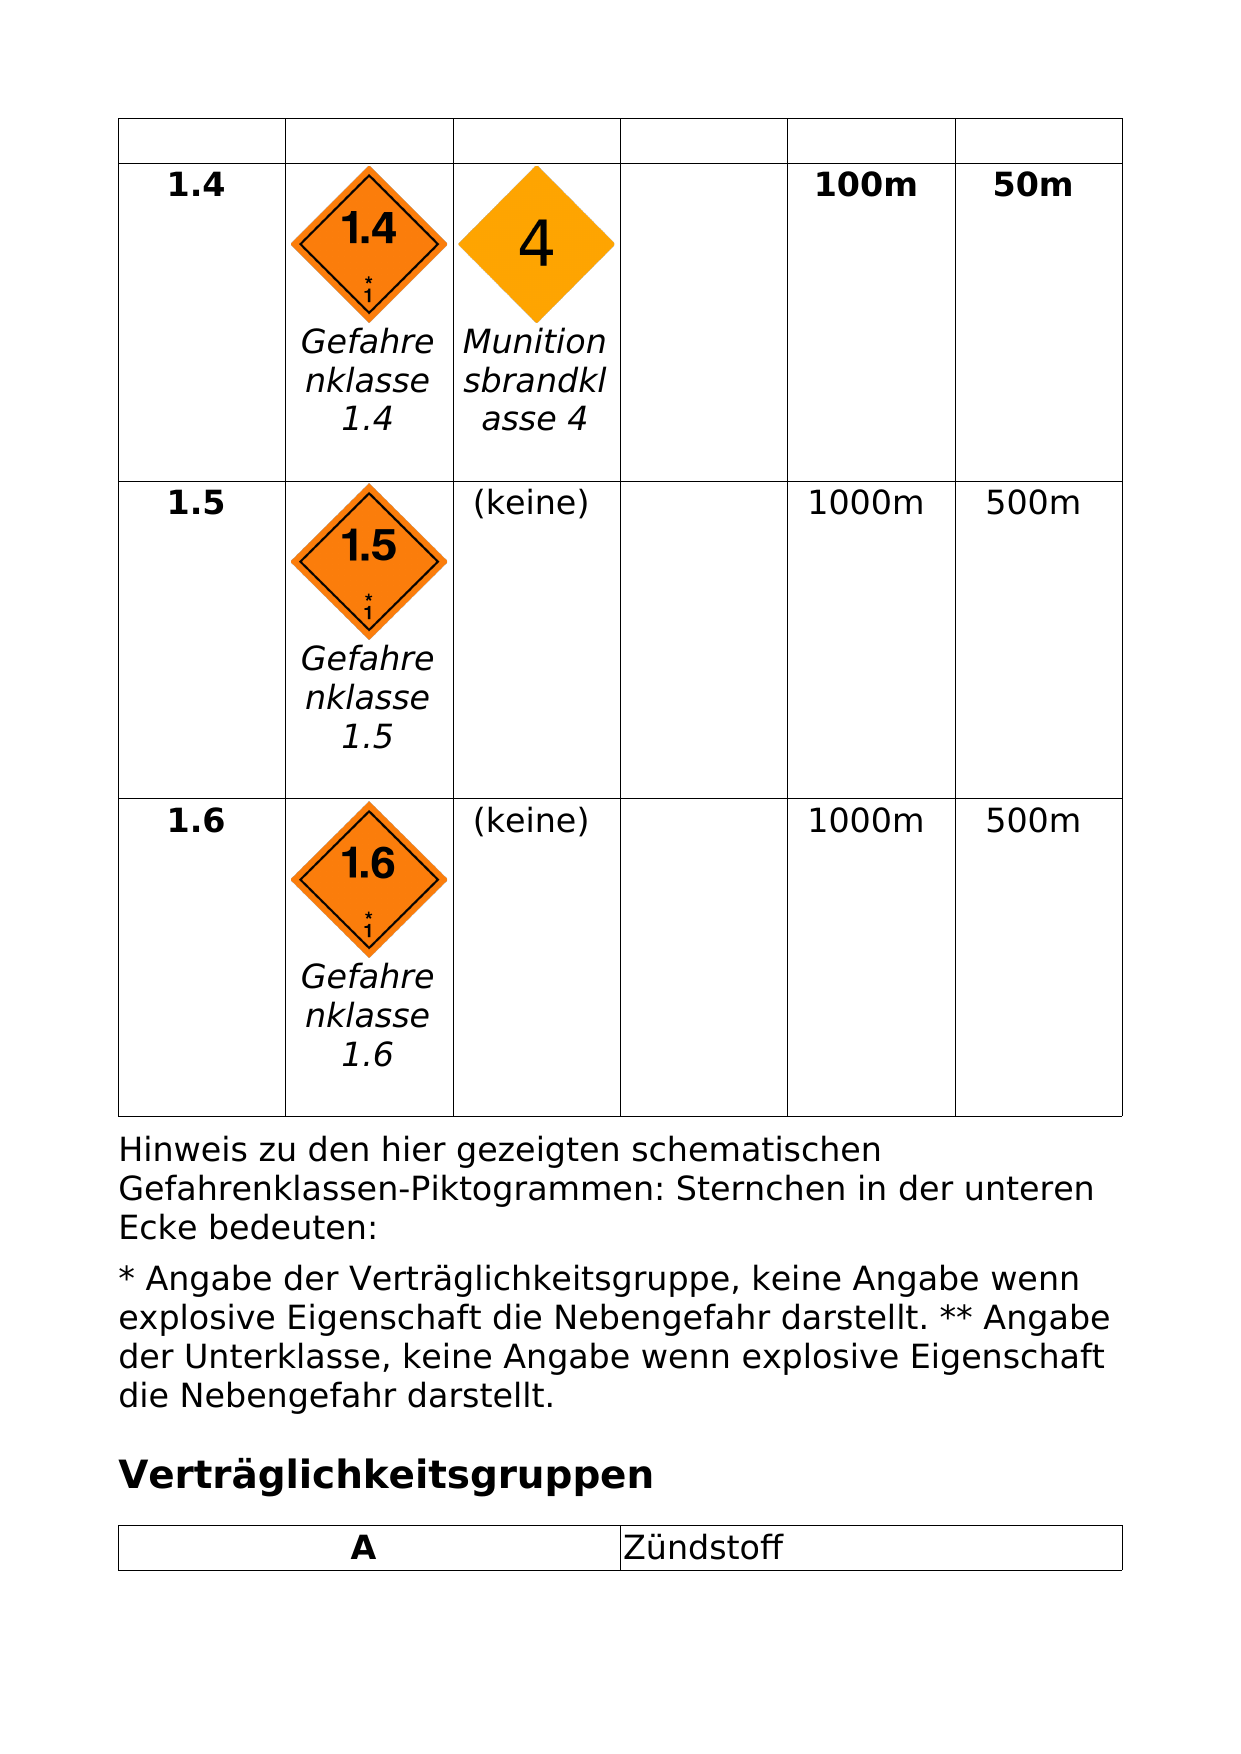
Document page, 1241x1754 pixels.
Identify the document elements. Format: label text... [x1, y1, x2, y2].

table_header Zündstoff [621, 1526, 1122, 1570]
table_cell [621, 482, 787, 798]
table_cell [454, 164, 620, 481]
table_cell 50m [956, 164, 1122, 481]
text * Angabe der Verträglichkeitsgruppe, keine Angabe wenn explosive Eigenschaft die Nebengefahr darstellt. ** Angabe der Unterklasse, keine Angabe wenn explosive Eigenschaft die Nebengefahr darstellt. [118, 1260, 1122, 1415]
table_cell 1.5 [119, 482, 285, 798]
table_cell [286, 482, 453, 798]
table_cell [286, 799, 453, 1116]
table_cell [621, 119, 787, 163]
table_cell 1.4 [119, 164, 285, 481]
table_cell [956, 119, 1122, 163]
table_cell (keine) [454, 799, 620, 1116]
table_cell [119, 119, 285, 163]
table_cell [621, 799, 787, 1116]
table_cell [788, 119, 955, 163]
picture [458, 166, 615, 323]
picture [291, 166, 448, 323]
table_header A [119, 1526, 620, 1570]
table_cell [621, 164, 787, 481]
table_cell [286, 164, 453, 481]
table_cell 500m [956, 799, 1122, 1116]
table_cell [454, 119, 620, 163]
table_cell (keine) [454, 482, 620, 798]
text Hinweis zu den hier gezeigten schematischen Gefahrenklassen-Piktogrammen: Sternchen in der unteren Ecke bedeuten: [118, 1131, 1122, 1247]
subtitle Verträglichkeitsgruppen [118, 1453, 1122, 1498]
table_cell [286, 119, 453, 163]
table_cell 100m [788, 164, 955, 481]
picture [291, 483, 448, 640]
picture [291, 801, 448, 958]
table_cell 500m [956, 482, 1122, 798]
table_cell 1.6 [119, 799, 285, 1116]
table_cell 1000m [788, 482, 955, 798]
table_cell 1000m [788, 799, 955, 1116]
